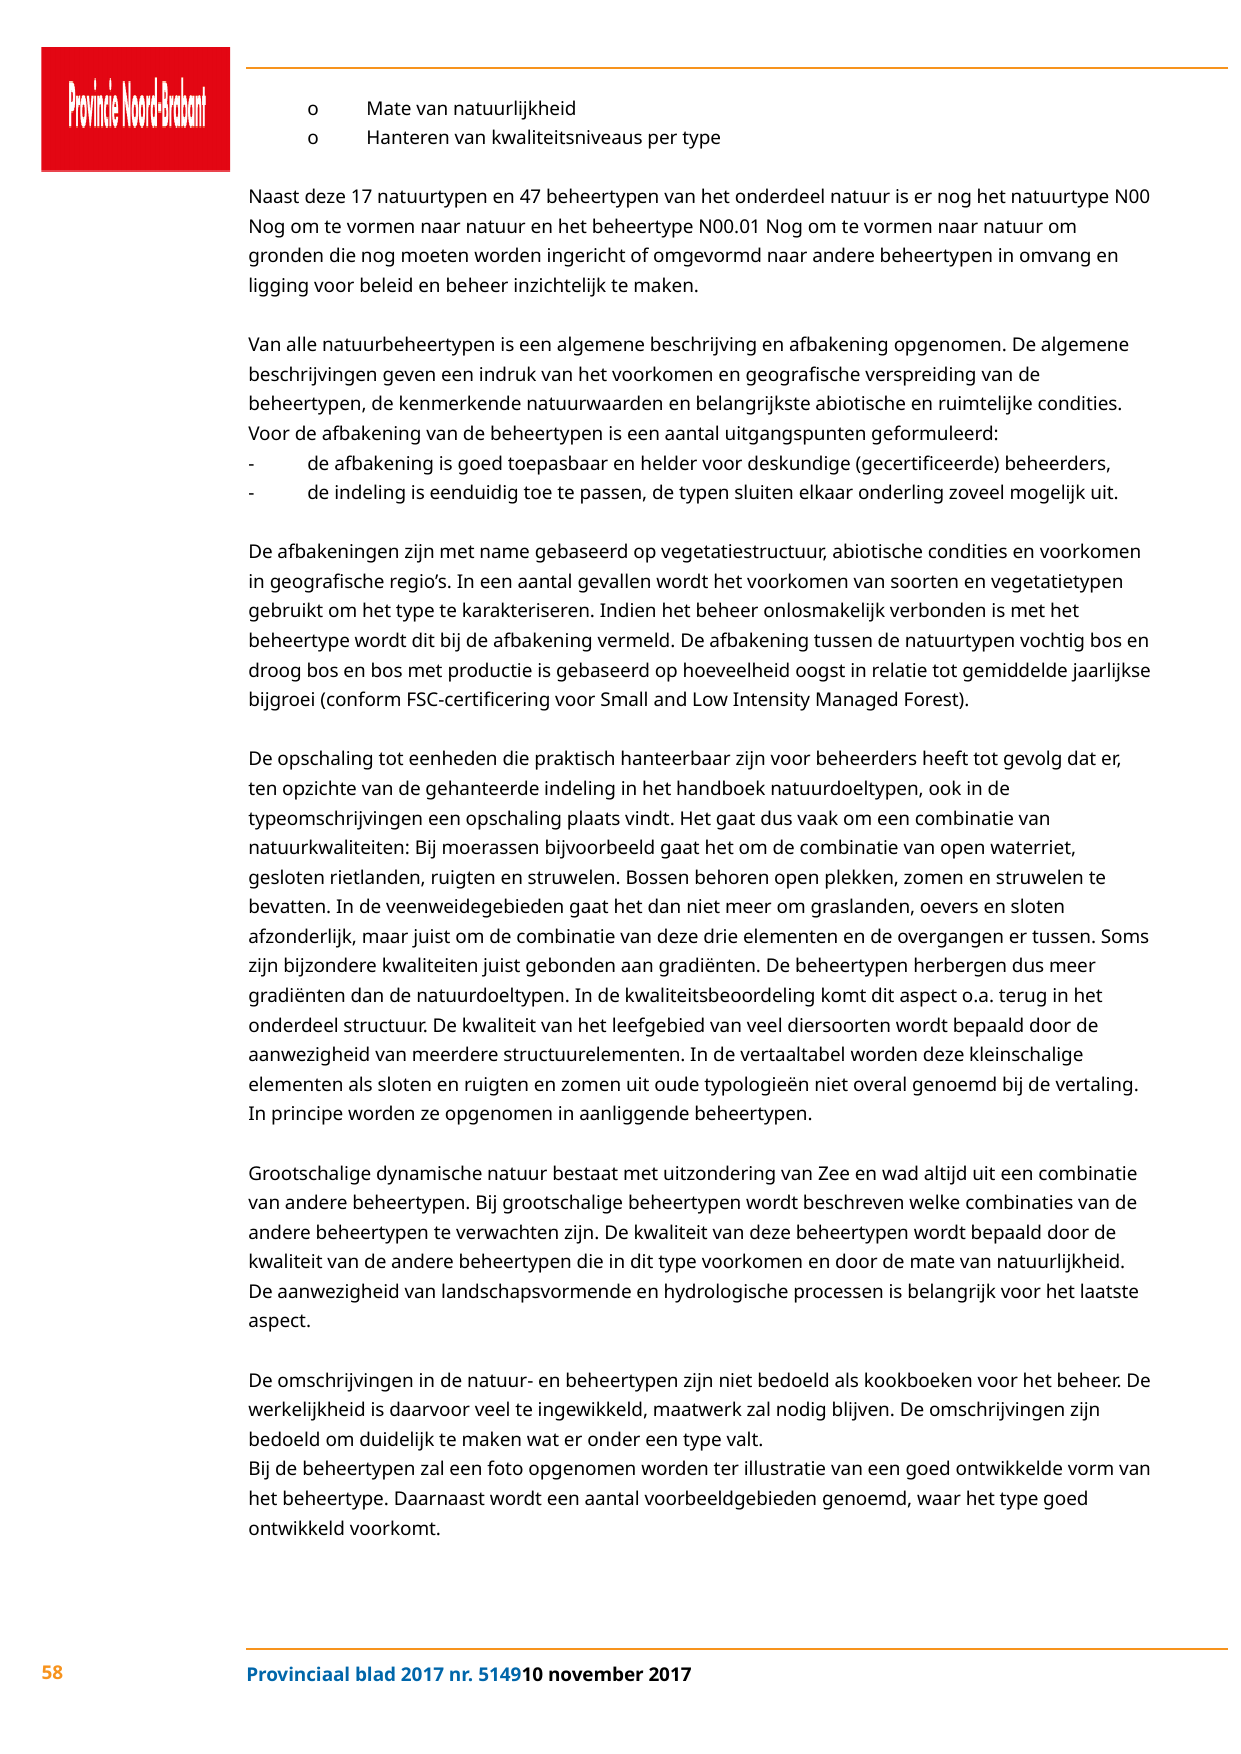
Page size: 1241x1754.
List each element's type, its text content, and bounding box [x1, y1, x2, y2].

picture [41, 47, 231, 172]
text De opschaling tot eenheden die praktisch hanteerbaar zijn voor beheerders heeft tot gevolg dat er, ten opzichte van de gehanteerde indeling in het handboek natuurdoeltypen, ook in de typeomschrijvingen een opschaling plaats vindt. Het gaat dus vaak om een combinatie van natuurkwaliteiten: Bij moerassen bijvoorbeeld gaat het om de combinatie van open waterriet, gesloten rietlanden, ruigten en struwelen. Bossen behoren open plekken, zomen en struwelen te bevatten. In de veenweidegebieden gaat het dan niet meer om graslanden, oevers en sloten afzonderlijk, maar juist om de combinatie van deze drie elementen en de overgangen er tussen. Soms zijn bijzondere kwaliteiten juist gebonden aan gradiënten. De beheertypen herbergen dus meer gradiënten dan de natuurdoeltypen. In de kwaliteitsbeoordeling komt dit aspect o.a. terug in het onderdeel structuur. De kwaliteit van het leefgebied van veel diersoorten wordt bepaald door de aanwezigheid van meerdere structuurelementen. In de vertaaltabel worden deze kleinschalige elementen als sloten en ruigten en zomen uit oude typologieën niet overal genoemd bij de vertaling. In principe worden ze opgenomen in aanliggende beheertypen. [248, 746, 1152, 1126]
list de afbakening is goed toepasbaar en helder voor deskundige (gecertificeerde) beheerders, [248, 450, 1152, 476]
text De afbakeningen zijn met name gebaseerd op vegetatiestructuur, abiotische condities en voorkomen in geografische regio’s. In een aantal gevallen wordt het voorkomen van soorten en vegetatietypen gebruikt om het type te karakteriseren. Indien het beheer onlosmakelijk verbonden is met het beheertype wordt dit bij de afbakening vermeld. De afbakening tussen de natuurtypen vochtig bos en droog bos en bos met productie is gebaseerd op hoeveelheid oogst in relatie tot gemiddelde jaarlijkse bijgroei (conform FSC-certificering voor Small and Low Intensity Managed Forest). [248, 538, 1152, 712]
list de indeling is eenduidig toe te passen, de typen sluiten elkaar onderling zoveel mogelijk uit. [248, 479, 1152, 505]
text Bij de beheertypen zal een foto opgenomen worden ter illustratie van een goed ontwikkelde vorm van het beheertype. Daarnaast wordt een aantal voorbeeldgebieden genoemd, waar het type goed ontwikkeld voorkomt. [248, 1456, 1152, 1541]
text De omschrijvingen in de natuur- en beheertypen zijn niet bedoeld als kookboeken voor het beheer. De werkelijkheid is daarvoor veel te ingewikkeld, maatwerk zal nodig blijven. De omschrijvingen zijn bedoeld om duidelijk te maken wat er onder een type valt. [248, 1367, 1152, 1452]
list Mate van natuurlijkheid [307, 95, 1152, 121]
text Naast deze 17 natuurtypen en 47 beheertypen van het onderdeel natuur is er nog het natuurtype N00 Nog om te vormen naar natuur en het beheertype N00.01 Nog om te vormen naar natuur om gronden die nog moeten worden ingericht of omgevormd naar andere beheertypen in omvang en ligging voor beleid en beheer inzichtelijk te maken. [248, 183, 1152, 298]
text Grootschalige dynamische natuur bestaat met uitzondering van Zee en wad altijd uit een combinatie van andere beheertypen. Bij grootschalige beheertypen wordt beschreven welke combinaties van de andere beheertypen te verwachten zijn. De kwaliteit van deze beheertypen wordt bepaald door de kwaliteit van de andere beheertypen die in dit type voorkomen en door de mate van natuurlijkheid. De aanwezigheid van landschapsvormende en hydrologische processen is belangrijk voor het laatste aspect. [248, 1160, 1152, 1333]
list Hanteren van kwaliteitsniveaus per type [307, 124, 1152, 150]
text Van alle natuurbeheertypen is een algemene beschrijving en afbakening opgenomen. De algemene beschrijvingen geven een indruk van het voorkomen en geografische verspreiding van de beheertypen, de kenmerkende natuurwaarden en belangrijkste abiotische en ruimtelijke condities. Voor de afbakening van de beheertypen is een aantal uitgangspunten geformuleerd: [248, 331, 1152, 446]
